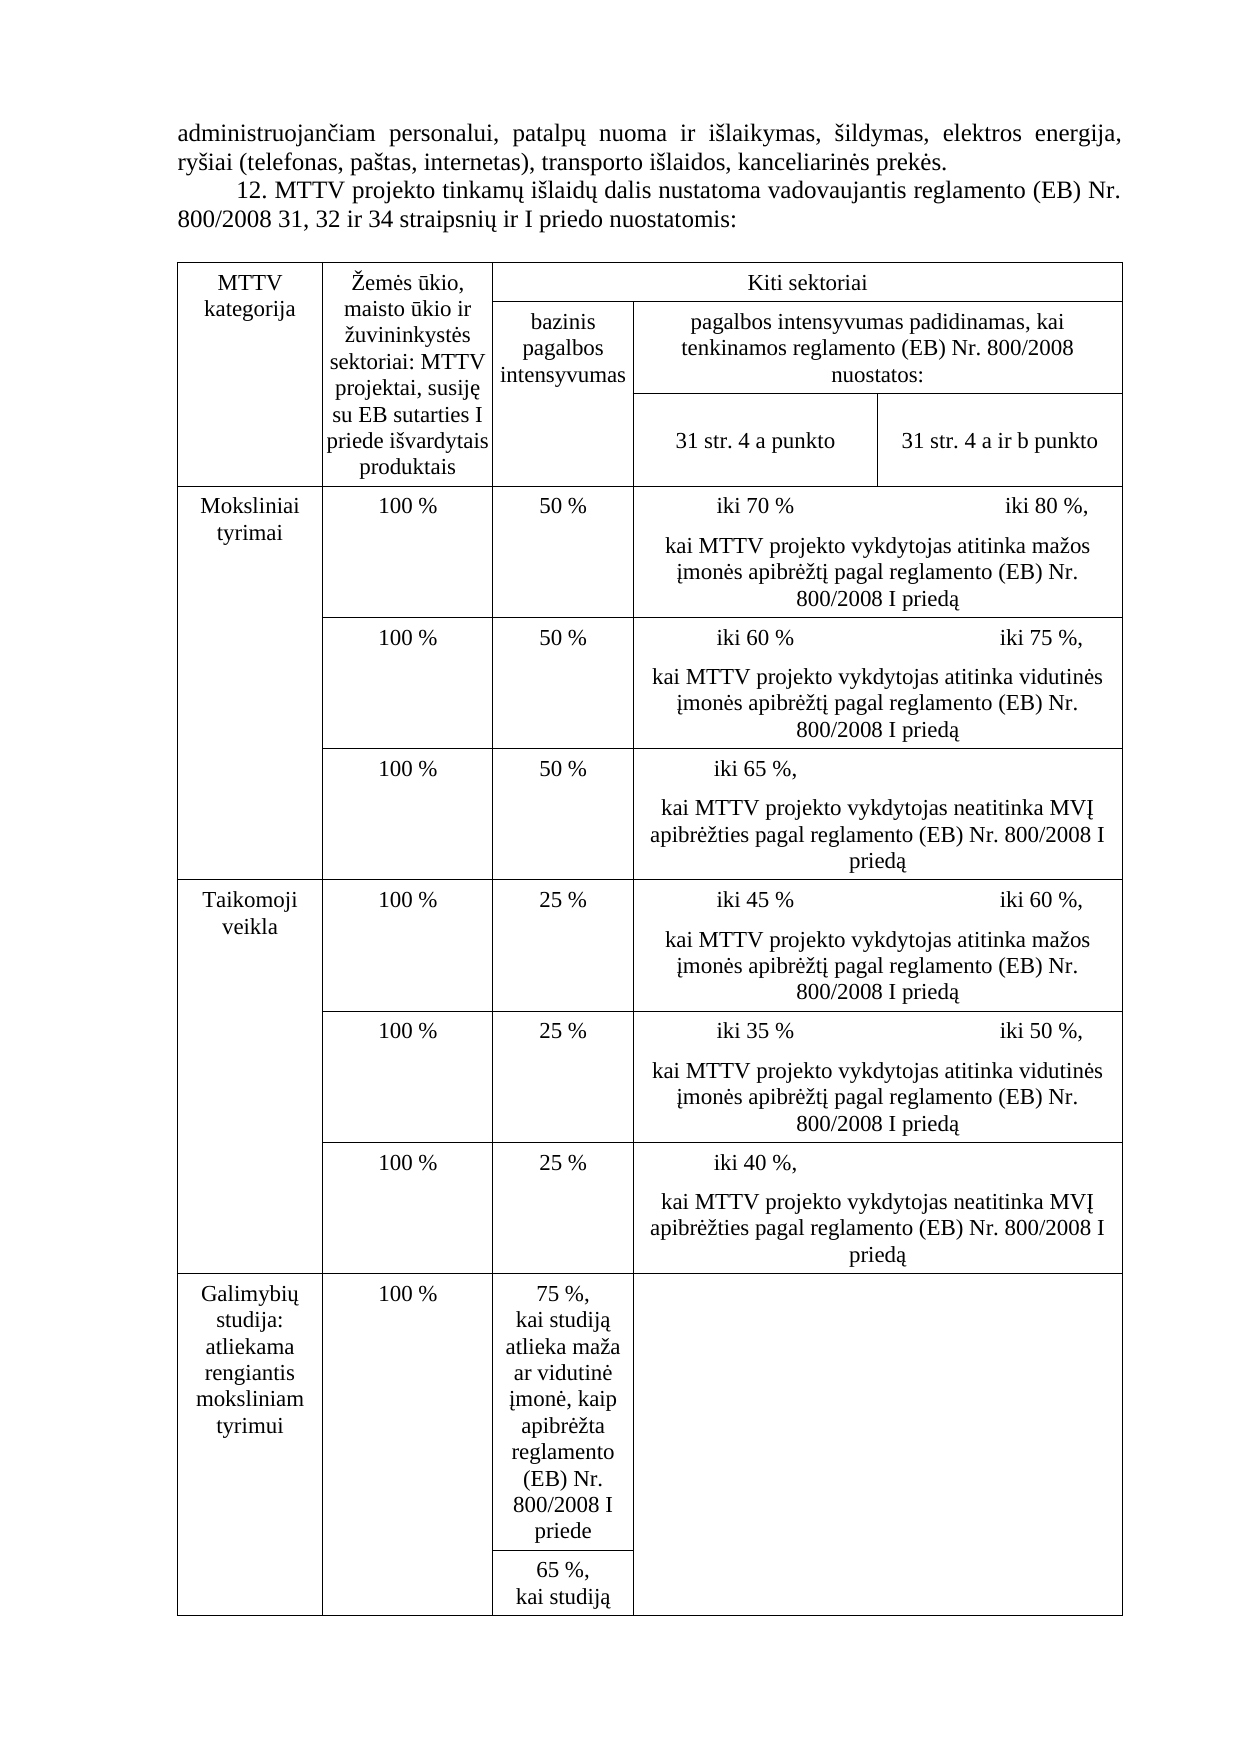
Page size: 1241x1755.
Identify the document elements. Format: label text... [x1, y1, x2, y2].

table_cell iki 35 % [634, 1012, 877, 1050]
table_cell kai MTTV projekto vykdytojas atitinka vidutinės įmonės apibrėžtį pagal reglamento (EB) Nr. 800/2008 I priedą [634, 656, 1122, 748]
text 12. MTTV projekto tinkamų išlaidų dalis nustatoma vadovaujantis reglamento (EB) Nr. 800/2008 31, 32 ir 34 straipsnių ir I priedo nuostatomis: [177, 176, 1122, 233]
text administruojančiam personalui, patalpų nuoma ir išlaikymas, šildymas, elektros energija, ryšiai (telefonas, paštas, internetas), transporto išlaidos, kanceliarinės prekės. [177, 118, 1122, 176]
table_cell 100 % [323, 1012, 492, 1142]
table_cell [878, 749, 1122, 787]
table_cell 75 %, kai studiją atlieka maža ar vidutinė įmonė, kaip apibrėžta reglamento (EB) Nr. 800/2008 I priede [493, 1274, 633, 1549]
table_cell iki 80 %, [878, 487, 1122, 525]
table_cell iki 75 %, [878, 618, 1122, 656]
table_cell 100 % [323, 1274, 492, 1615]
table_cell 100 % [323, 1143, 492, 1273]
table_cell 100 % [323, 749, 492, 879]
table_cell iki 45 % [634, 880, 877, 919]
table_cell 50 % [493, 749, 633, 879]
table_cell iki 60 %, [878, 880, 1122, 919]
table_cell Moksliniai tyrimai [178, 487, 322, 879]
table_header Žemės ūkio, maisto ūkio ir žuvininkystės sektoriai: MTTV projektai, susiję su EB sutarties I priede išvardytais produktais [323, 263, 492, 486]
table_cell [878, 1143, 1122, 1181]
table_cell 31 str. 4 a ir b punkto [878, 394, 1122, 486]
table_cell Taikomoji veikla [178, 880, 322, 1273]
table_cell kai MTTV projekto vykdytojas atitinka mažos įmonės apibrėžtį pagal reglamento (EB) Nr. 800/2008 I priedą [634, 525, 1122, 617]
table_cell pagalbos intensyvumas padidinamas, kai tenkinamos reglamento (EB) Nr. 800/2008 nuostatos: [634, 302, 1122, 393]
table_cell 25 % [493, 880, 633, 1011]
table_cell kai MTTV projekto vykdytojas atitinka vidutinės įmonės apibrėžtį pagal reglamento (EB) Nr. 800/2008 I priedą [634, 1050, 1122, 1142]
table_cell 50 % [493, 618, 633, 748]
table_cell kai MTTV projekto vykdytojas neatitinka MVĮ apibrėžties pagal reglamento (EB) Nr. 800/2008 I priedą [634, 1181, 1122, 1273]
table_cell kai MTTV projekto vykdytojas neatitinka MVĮ apibrėžties pagal reglamento (EB) Nr. 800/2008 I priedą [634, 788, 1122, 879]
table_header MTTV kategorija [178, 263, 322, 486]
table_cell [634, 1274, 1122, 1615]
table_cell Galimybių studija: atliekama rengiantis moksliniam tyrimui [178, 1274, 322, 1615]
table_cell 100 % [323, 618, 492, 748]
table_cell iki 50 %, [878, 1012, 1122, 1050]
table_cell 25 % [493, 1143, 633, 1273]
table_cell iki 70 % [634, 487, 877, 525]
table_cell 50 % [493, 487, 633, 617]
table_cell 25 % [493, 1012, 633, 1142]
table_cell iki 65 %, [634, 749, 877, 787]
table_cell 65 %, kai studiją [493, 1551, 633, 1615]
table_cell iki 40 %, [634, 1143, 877, 1181]
table_header Kiti sektoriai [493, 263, 1122, 301]
table_cell 100 % [323, 880, 492, 1011]
table_cell 31 str. 4 a punkto [634, 394, 877, 486]
table_cell iki 60 % [634, 618, 877, 656]
table_cell bazinis pagalbos intensyvumas [493, 302, 633, 486]
table_cell 100 % [323, 487, 492, 617]
table_cell kai MTTV projekto vykdytojas atitinka mažos įmonės apibrėžtį pagal reglamento (EB) Nr. 800/2008 I priedą [634, 919, 1122, 1011]
